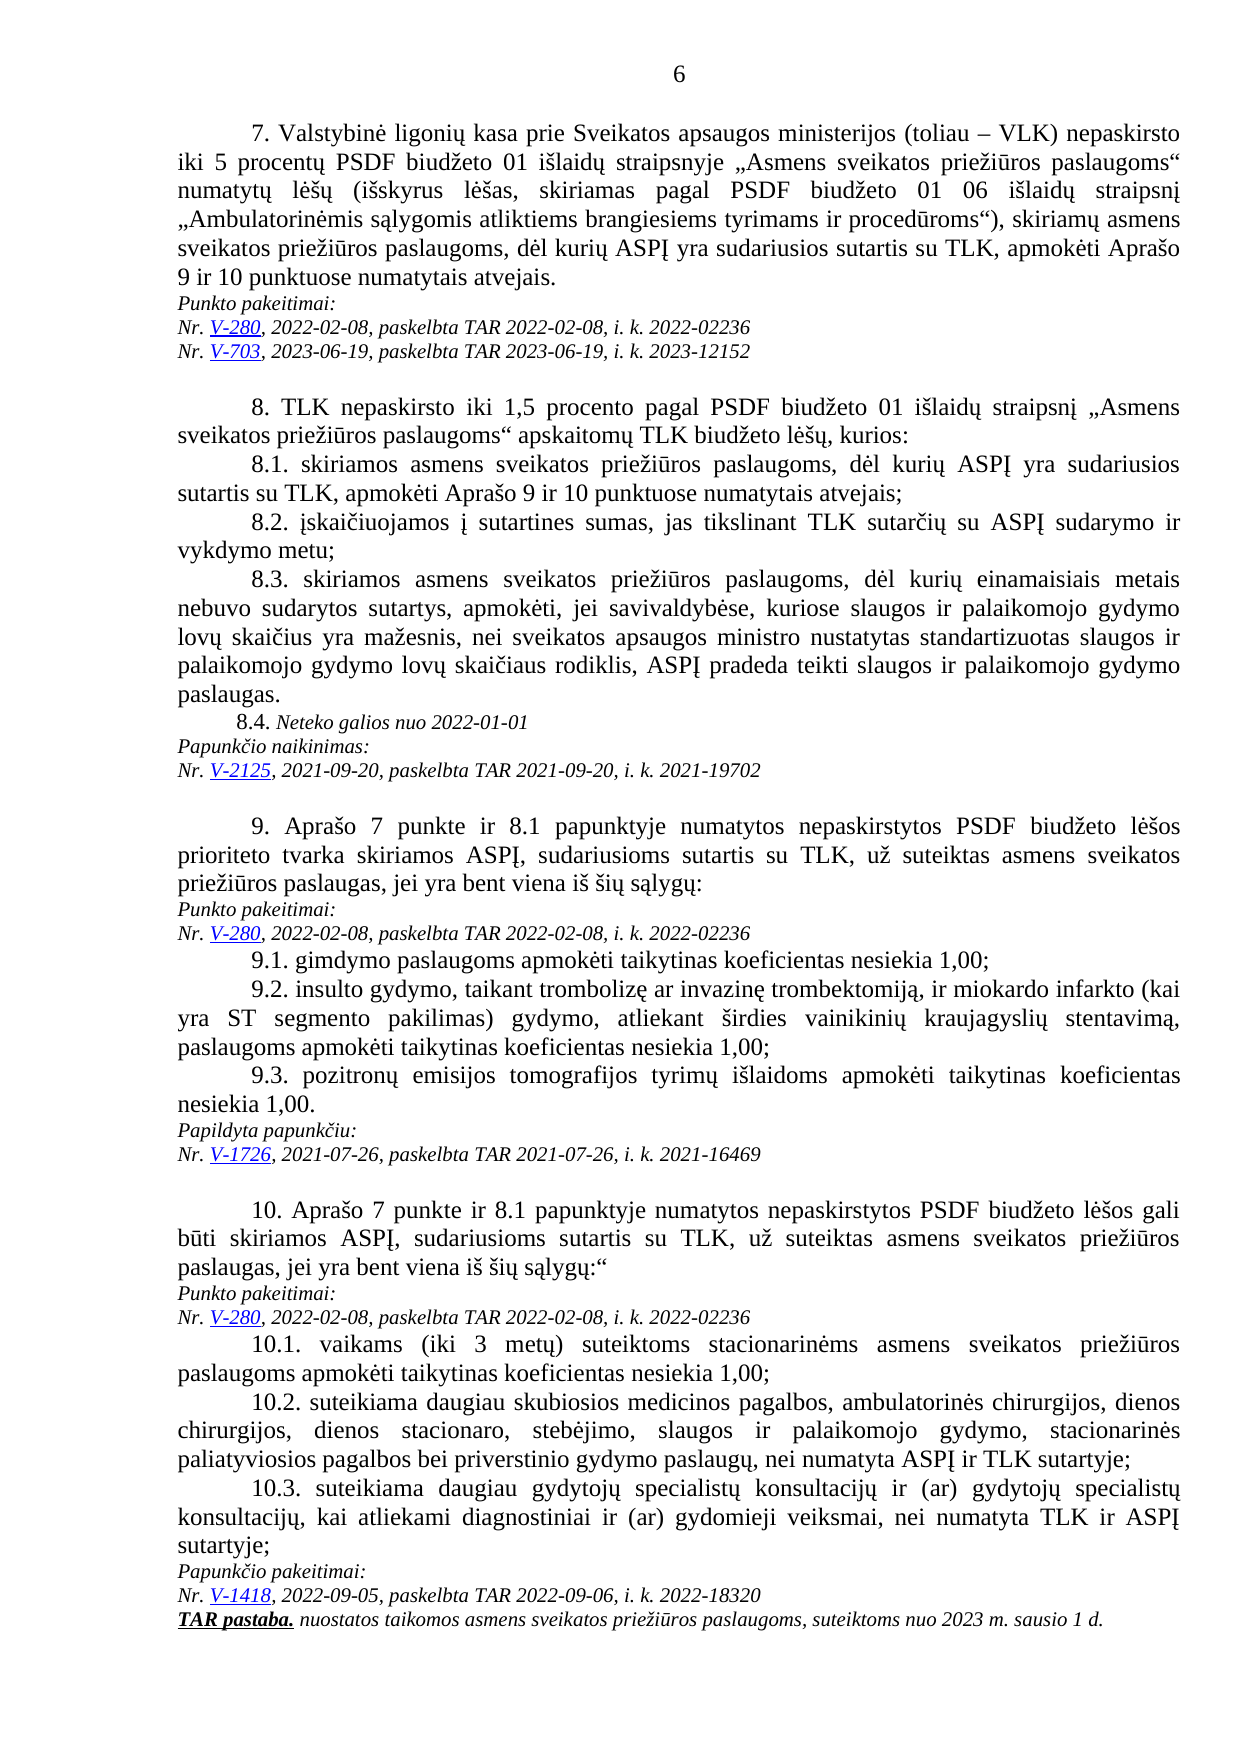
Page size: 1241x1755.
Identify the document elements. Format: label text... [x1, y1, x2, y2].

text 8. TLK nepaskirsto iki 1,5 procento pagal PSDF biudžeto 01 išlaidų straipsnį „Asmens sveikatos priežiūros paslaugoms“ apskaitomų TLK biudžeto lėšų, kurios: [177, 392, 1181, 449]
text 8.2. įskaičiuojamos į sutartines sumas, jas tikslinant TLK sutarčių su ASPĮ sudarymo ir vykdymo metu; [177, 507, 1181, 564]
text 7. Valstybinė ligonių kasa prie Sveikatos apsaugos ministerijos (toliau – VLK) nepaskirsto iki 5 procentų PSDF biudžeto 01 išlaidų straipsnyje „Asmens sveikatos priežiūros paslaugoms“ numatytų lėšų (išskyrus lėšas, skiriamas pagal PSDF biudžeto 01 06 išlaidų straipsnį „Ambulatorinėmis sąlygomis atliktiems brangiesiems tyrimams ir procedūroms“), skiriamų asmens sveikatos priežiūros paslaugoms, dėl kurių ASPĮ yra sudariusios sutartis su TLK, apmokėti Aprašo 9 ir 10 punktuose numatytais atvejais. [177, 118, 1181, 291]
text 8.1. skiriamos asmens sveikatos priežiūros paslaugoms, dėl kurių ASPĮ yra sudariusios sutartis su TLK, apmokėti Aprašo 9 ir 10 punktuose numatytais atvejais; [177, 449, 1181, 507]
text 8.4. Neteko galios nuo 2022-01-01 [177, 708, 1181, 734]
text 9.3. pozitronų emisijos tomografijos tyrimų išlaidoms apmokėti taikytinas koeficientas nesiekia 1,00. [177, 1060, 1181, 1118]
text Nr. V-1726, 2021-07-26, paskelbta TAR 2021-07-26, i. k. 2021-16469 [177, 1142, 1181, 1166]
text Papildyta papunkčiu: [177, 1118, 1181, 1142]
text Papunkčio naikinimas: [177, 734, 1181, 758]
text Nr. V-1418, 2022-09-05, paskelbta TAR 2022-09-06, i. k. 2022-18320 [177, 1583, 1181, 1607]
text 10.2. suteikiama daugiau skubiosios medicinos pagalbos, ambulatorinės chirurgijos, dienos chirurgijos, dienos stacionaro, stebėjimo, slaugos ir palaikomojo gydymo, stacionarinės paliatyviosios pagalbos bei priverstinio gydymo paslaugų, nei numatyta ASPĮ ir TLK sutartyje; [177, 1387, 1181, 1473]
text Nr. V-280, 2022-02-08, paskelbta TAR 2022-02-08, i. k. 2022-02236 [177, 1305, 1181, 1329]
text 10.1. vaikams (iki 3 metų) suteiktoms stacionarinėms asmens sveikatos priežiūros paslaugoms apmokėti taikytinas koeficientas nesiekia 1,00; [177, 1329, 1181, 1387]
text Nr. V-2125, 2021-09-20, paskelbta TAR 2021-09-20, i. k. 2021-19702 [177, 758, 1181, 782]
text 8.3. skiriamos asmens sveikatos priežiūros paslaugoms, dėl kurių einamaisiais metais nebuvo sudarytos sutartys, apmokėti, jei savivaldybėse, kuriose slaugos ir palaikomojo gydymo lovų skaičius yra mažesnis, nei sveikatos apsaugos ministro nustatytas standartizuotas slaugos ir palaikomojo gydymo lovų skaičiaus rodiklis, ASPĮ pradeda teikti slaugos ir palaikomojo gydymo paslaugas. [177, 564, 1181, 708]
text Papunkčio pakeitimai: [177, 1559, 1181, 1583]
text 10. Aprašo 7 punkte ir 8.1 papunktyje numatytos nepaskirstytos PSDF biudžeto lėšos gali būti skiriamos ASPĮ, sudariusioms sutartis su TLK, už suteiktas asmens sveikatos priežiūros paslaugas, jei yra bent viena iš šių sąlygų:“ [177, 1195, 1181, 1281]
text 9. Aprašo 7 punkte ir 8.1 papunktyje numatytos nepaskirstytos PSDF biudžeto lėšos prioriteto tvarka skiriamos ASPĮ, sudariusioms sutartis su TLK, už suteiktas asmens sveikatos priežiūros paslaugas, jei yra bent viena iš šių sąlygų: [177, 811, 1181, 897]
text Nr. V-703, 2023-06-19, paskelbta TAR 2023-06-19, i. k. 2023-12152 [177, 339, 1181, 363]
text 10.3. suteikiama daugiau gydytojų specialistų konsultacijų ir (ar) gydytojų specialistų konsultacijų, kai atliekami diagnostiniai ir (ar) gydomieji veiksmai, nei numatyta TLK ir ASPĮ sutartyje; [177, 1473, 1181, 1559]
text Punkto pakeitimai: [177, 897, 1181, 921]
text 9.2. insulto gydymo, taikant trombolizę ar invazinę trombektomiją, ir miokardo infarkto (kai yra ST segmento pakilimas) gydymo, atliekant širdies vainikinių kraujagyslių stentavimą, paslaugoms apmokėti taikytinas koeficientas nesiekia 1,00; [177, 974, 1181, 1060]
text TAR pastaba. nuostatos taikomos asmens sveikatos priežiūros paslaugoms, suteiktoms nuo 2023 m. sausio 1 d. [177, 1607, 1181, 1631]
text Punkto pakeitimai: [177, 291, 1181, 315]
text Punkto pakeitimai: [177, 1281, 1181, 1305]
text Nr. V-280, 2022-02-08, paskelbta TAR 2022-02-08, i. k. 2022-02236 [177, 315, 1181, 339]
text Nr. V-280, 2022-02-08, paskelbta TAR 2022-02-08, i. k. 2022-02236 [177, 921, 1181, 945]
text 9.1. gimdymo paslaugoms apmokėti taikytinas koeficientas nesiekia 1,00; [177, 945, 1181, 974]
